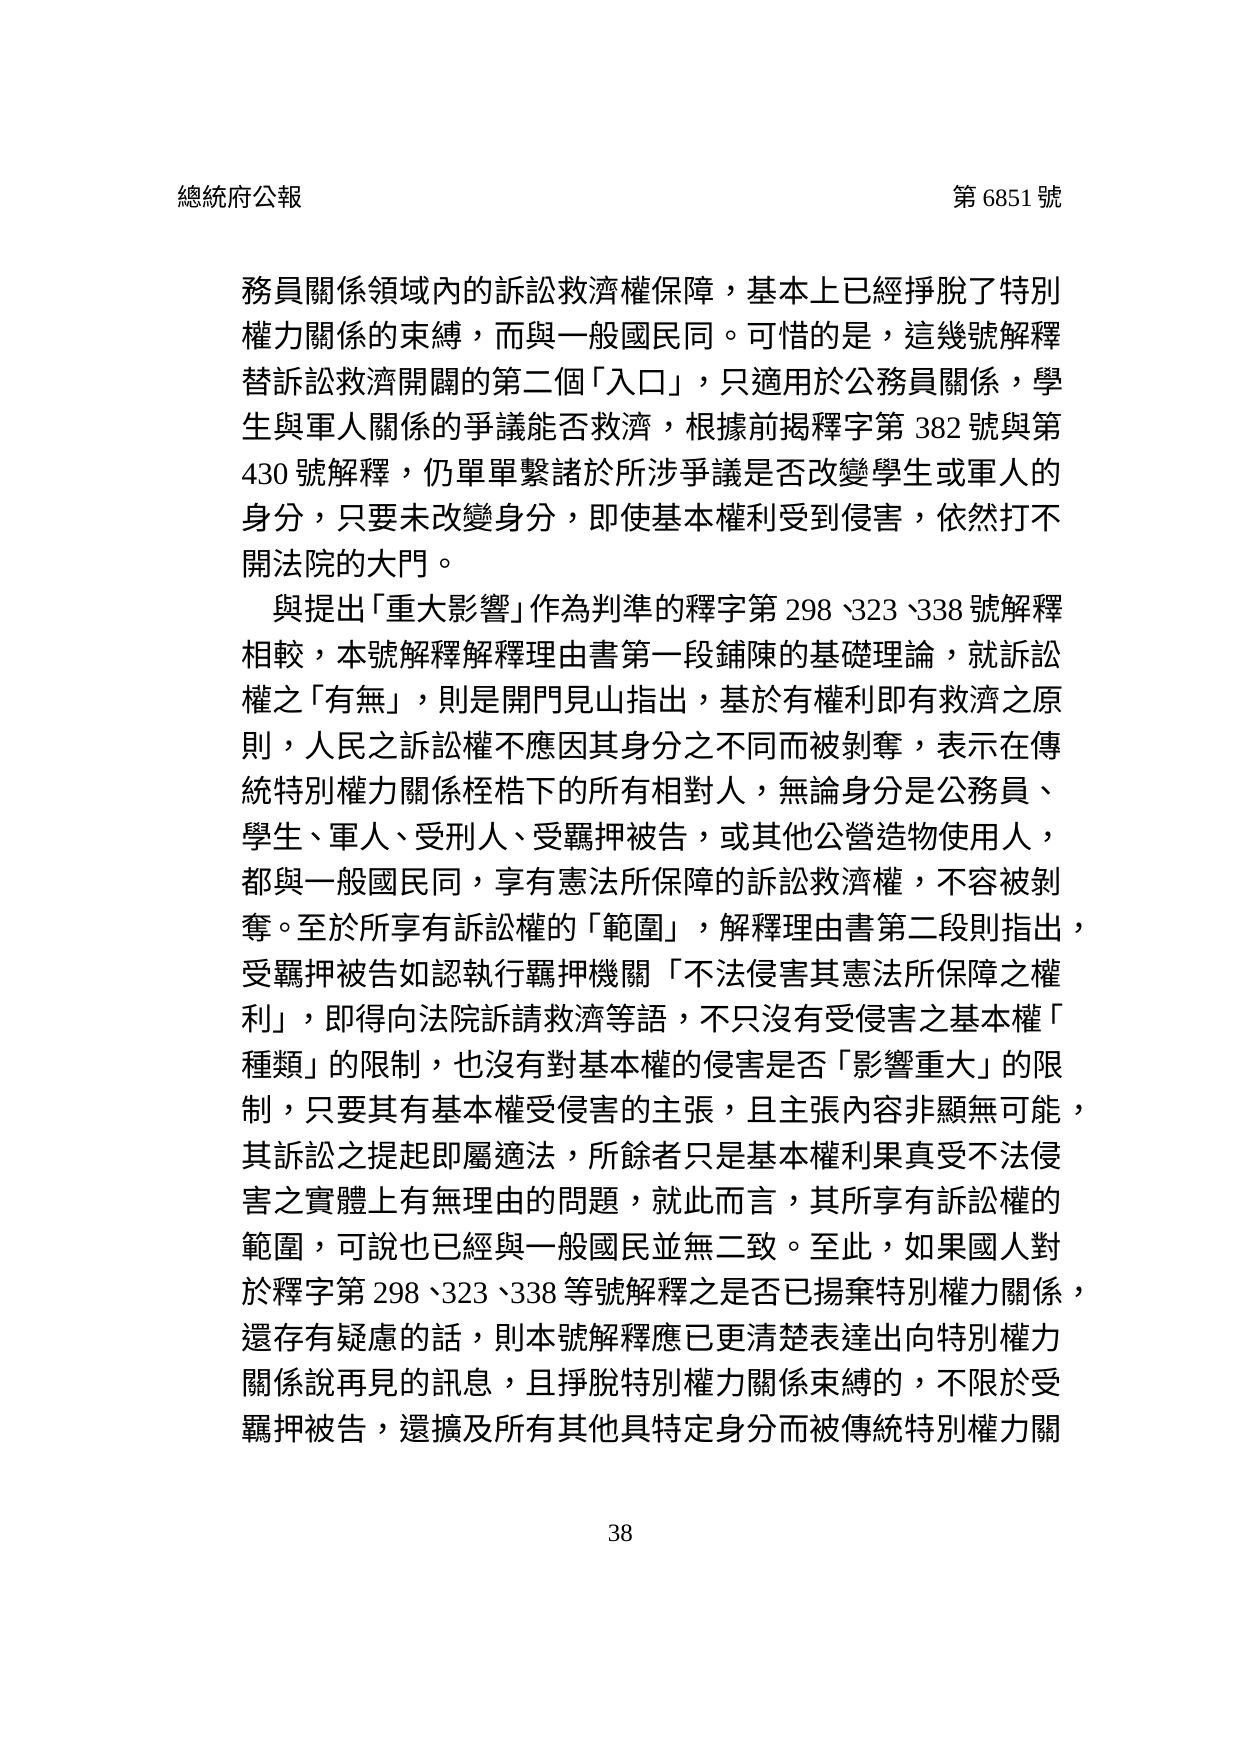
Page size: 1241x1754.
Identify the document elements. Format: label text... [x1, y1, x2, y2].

text 與提出「重大影響」作為判準的釋字第298、323、338號解釋相較，本號解釋解釋理由書第一段鋪陳的基礎理論，就訴訟權之「有無」，則是開門見山指出，基於有權利即有救濟之原則，人民之訴訟權不應因其身分之不同而被剝奪，表示在傳統特別權力關係桎梏下的所有相對人，無論身分是公務員、學生、軍人、受刑人、受羈押被告，或其他公營造物使用人，都與一般國民同，享有憲法所保障的訴訟救濟權，不容被剝奪。至於所享有訴訟權的「範圍」，解釋理由書第二段則指出，受羈押被告如認執行羈押機關「不法侵害其憲法所保障之權利」，即得向法院訴請救濟等語，不只沒有受侵害之基本權「種類」的限制，也沒有對基本權的侵害是否「影響重大」的限制，只要其有基本權受侵害的主張，且主張內容非顯無可能，其訴訟之提起即屬適法，所餘者只是基本權利果真受不法侵害之實體上有無理由的問題，就此而言，其所享有訴訟權的範圍，可說也已經與一般國民並無二致。至此，如果國人對於釋字第298、323、338等號解釋之是否已揚棄特別權力關係，還存有疑慮的話，則本號解釋應已更清楚表達出向特別權力關係說再見的訊息，且掙脫特別權力關係束縛的，不限於受羈押被告，還擴及所有其他具特定身分而被傳統特別權力關係鎖定的穿制服、穿學生服、穿軍服，乃至穿囚服的國民。 [241, 584, 1063, 1449]
text 務員關係領域內的訴訟救濟權保障，基本上已經掙脫了特別權力關係的束縛，而與一般國民同。可惜的是，這幾號解釋替訴訟救濟開闢的第二個「入口」，只適用於公務員關係，學生與軍人關係的爭議能否救濟，根據前揭釋字第382號與第430號解釋，仍單單繫諸於所涉爭議是否改變學生或軍人的身分，只要未改變身分，即使基本權利受到侵害，依然打不開法院的大門。 [241, 266, 1063, 584]
